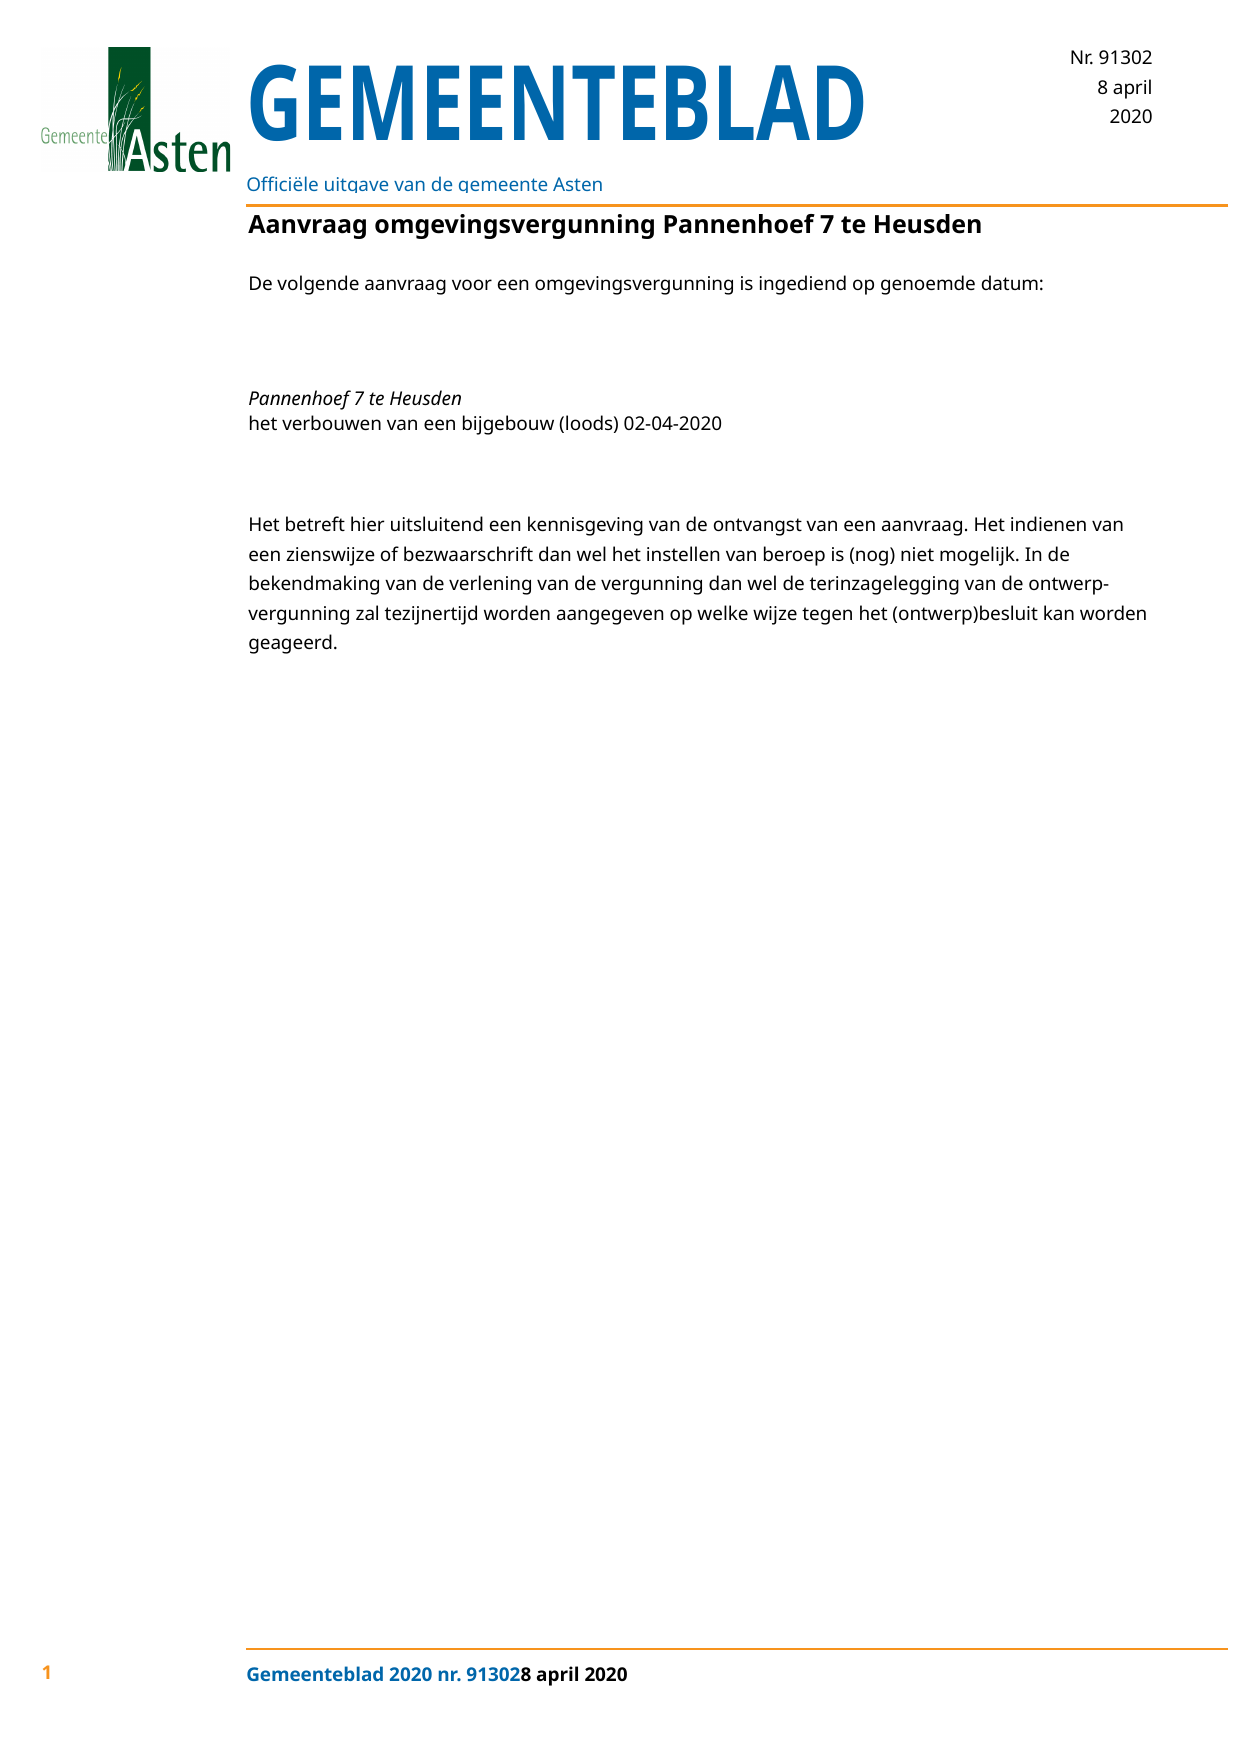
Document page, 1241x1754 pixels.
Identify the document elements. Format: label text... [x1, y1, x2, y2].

text De volgende aanvraag voor een omgevingsvergunning is ingediend op genoemde datum: [248, 270, 1152, 296]
picture [41, 47, 231, 172]
text het verbouwen van een bijgebouw (loods) 02-04-2020 [248, 410, 1152, 436]
text Het betreft hier uitsluitend een kennisgeving van de ontvangst van een aanvraag. Het indienen van een zienswijze of bezwaarschrift dan wel het instellen van beroep is (nog) niet mogelijk. In de bekendmaking van de verlening van de vergunning dan wel de terinzagelegging van de ontwerp-vergunning zal tezijnertijd worden aangegeven op welke wijze tegen het (ontwerp)besluit kan worden geageerd. [248, 511, 1152, 655]
text Aanvraag omgevingsvergunning Pannenhoef 7 te Heusden [248, 207, 1152, 241]
text Pannenhoef 7 te Heusden [248, 385, 1152, 410]
